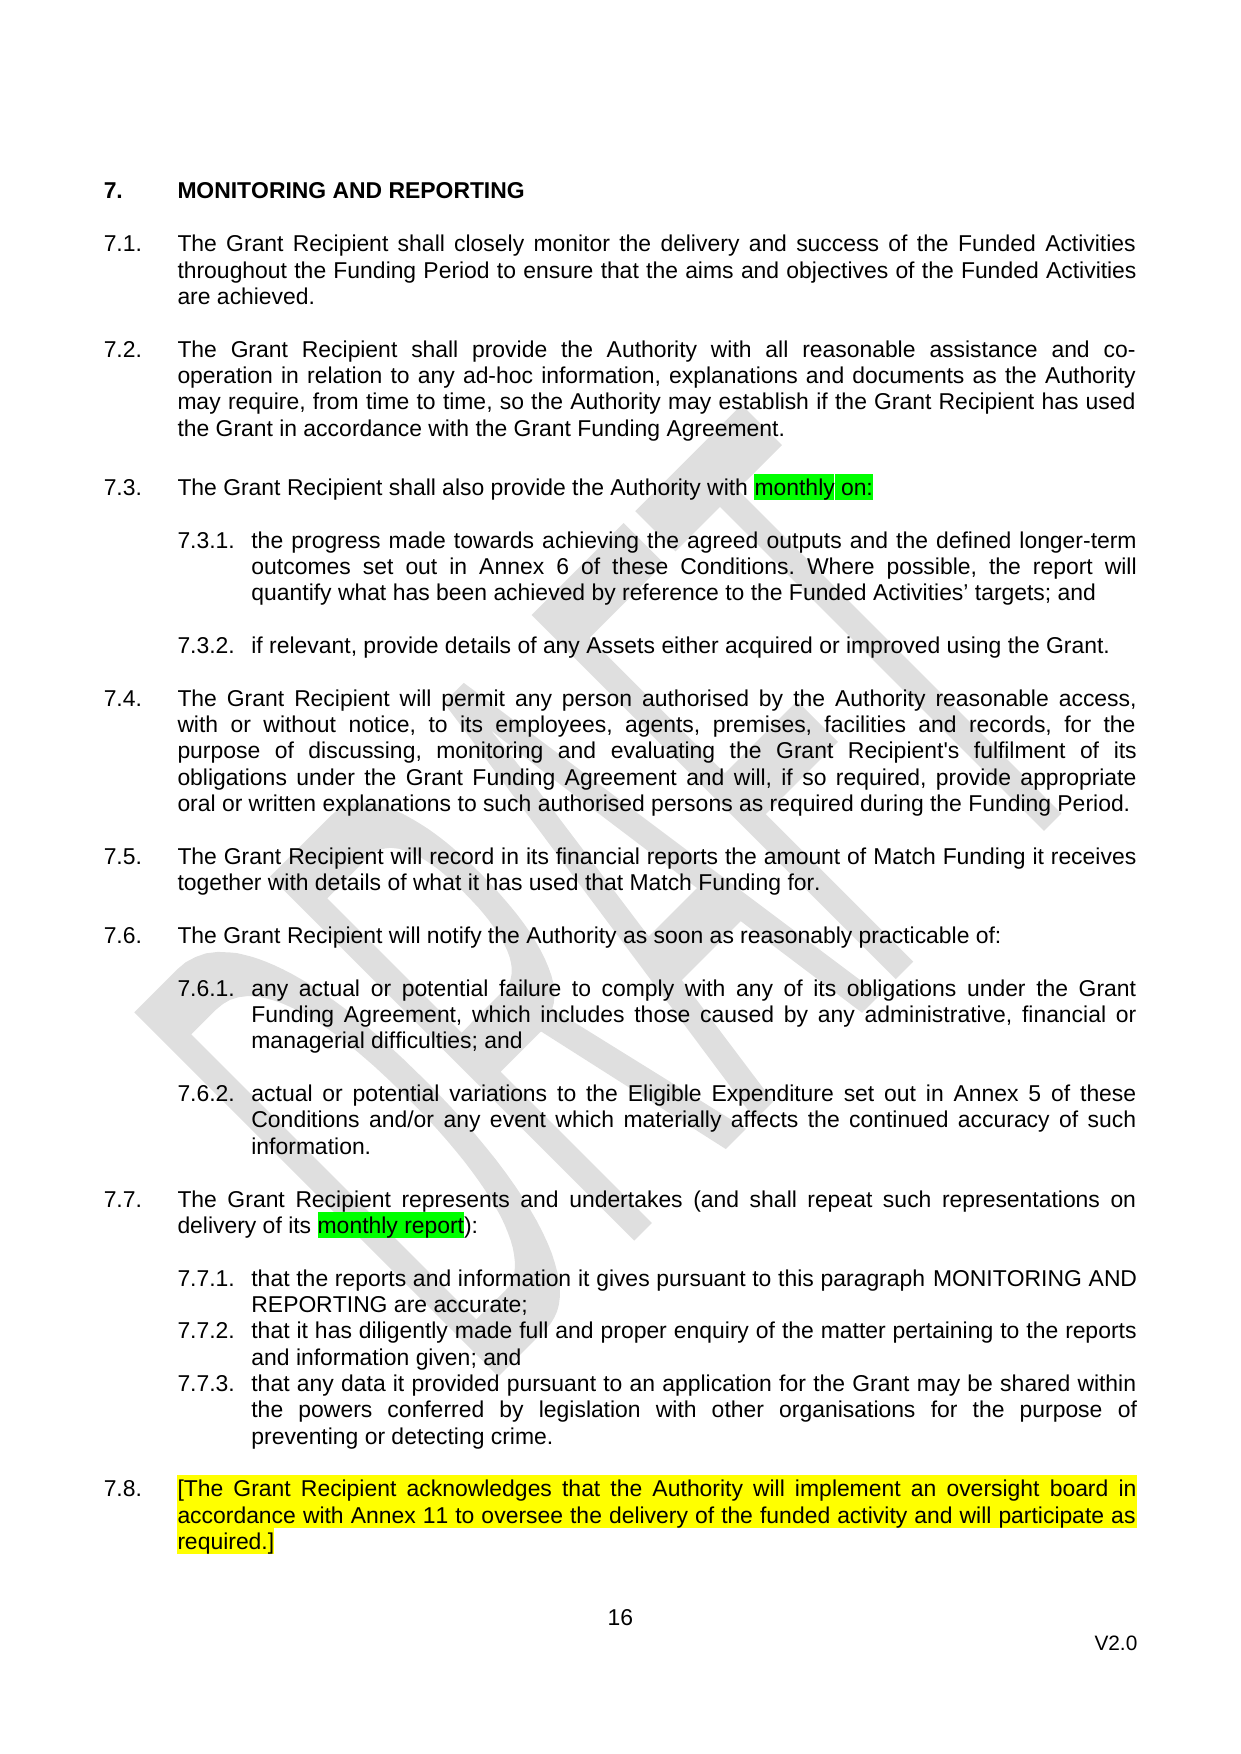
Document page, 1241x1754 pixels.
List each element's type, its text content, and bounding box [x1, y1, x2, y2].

list The Grant Recipient will notify the Authority as soon as reasonably practicable of: [524, 922, 614, 948]
list The Grant Recipient will record in its financial reports the amount of Match Funding it receives together with details of what it has used that Match Funding for. [331, 848, 466, 896]
list The Grant Recipient shall closely monitor the delivery and success of the Funded Activities throughout the Funding Period to ensure that the aims and objectives of the Funded Activities are achieved. [103, 230, 1137, 309]
list the progress made towards achieving the agreed outputs and the defined longer-term outcomes set out in Annex 6 of these Conditions. Where possible, the report will quantify what has been achieved by reference to the Funded Activities’ targets; and [623, 527, 818, 606]
list any actual or potential failure to comply with any of its obligations under the Grant Funding Agreement, which includes those caused by any administrative, financial or managerial difficulties; and [405, 975, 511, 1032]
list the progress made towards achieving the agreed outputs and the defined longer-term outcomes set out in Annex 6 of these Conditions. Where possible, the report will quantify what has been achieved by reference to the Funded Activities’ targets; and [177, 527, 618, 606]
list any actual or potential failure to comply with any of its obligations under the Grant Funding Agreement, which includes those caused by any administrative, financial or managerial difficulties; and [192, 997, 358, 1054]
list any actual or potential failure to comply with any of its obligations under the Grant Funding Agreement, which includes those caused by any administrative, financial or managerial difficulties; and [683, 975, 1137, 1054]
list The Grant Recipient represents and undertakes (and shall repeat such representations on delivery of its monthly report): [516, 1186, 630, 1238]
list actual or potential variations to the Eligible Expenditure set out in Annex 5 of these Conditions and/or any event which materially affects the continued accuracy of such information. [238, 1080, 461, 1159]
list The Grant Recipient represents and undertakes (and shall repeat such representations on delivery of its monthly report): [616, 1186, 1137, 1238]
list The Grant Recipient shall provide the Authority with all reasonable assistance and co-operation in relation to any ad-hoc information, explanations and documents as the Authority may require, from time to time, so the Authority may establish if the Grant Recipient has used the Grant in accordance with the Grant Funding Agreement. [103, 336, 1137, 441]
list that the reports and information it gives pursuant to this paragraph 7 are accurate; [177, 1264, 437, 1317]
list if relevant, provide details of any Assets either acquired or improved using the Grant. [881, 632, 1137, 658]
list The Grant Recipient will record in its financial reports the amount of Match Funding it receives together with details of what it has used that Match Funding for. [579, 843, 696, 896]
list any actual or potential failure to comply with any of its obligations under the Grant Funding Agreement, which includes those caused by any administrative, financial or managerial difficulties; and [552, 975, 705, 1054]
list The Grant Recipient will notify the Authority as soon as reasonably practicable of: [352, 922, 505, 948]
list The Grant Recipient will permit any person authorised by the Authority reasonable access, with or without notice, to its employees, agents, premises, facilities and records, for the purpose of discussing, monitoring and evaluating the Grant Recipient's fulfilment of its obligations under the Grant Funding Agreement and will, if so required, provide appropriate oral or written explanations to such authorised persons as required during the Funding Period. [103, 685, 528, 817]
list the progress made towards achieving the agreed outputs and the defined longer-term outcomes set out in Annex 6 of these Conditions. Where possible, the report will quantify what has been achieved by reference to the Funded Activities’ targets; and [776, 527, 1137, 606]
list The Grant Recipient will permit any person authorised by the Authority reasonable access, with or without notice, to its employees, agents, premises, facilities and records, for the purpose of discussing, monitoring and evaluating the Grant Recipient's fulfilment of its obligations under the Grant Funding Agreement and will, if so required, provide appropriate oral or written explanations to such authorised persons as required during the Funding Period. [468, 685, 732, 817]
list that the reports and information it gives pursuant to this paragraph 7 are accurate; [422, 1264, 514, 1317]
list actual or potential variations to the Eligible Expenditure set out in Annex 5 of these Conditions and/or any event which materially affects the continued accuracy of such information. [426, 1080, 551, 1159]
list The Grant Recipient will notify the Authority as soon as reasonably practicable of: [875, 922, 1137, 948]
list The Grant Recipient shall also provide the Authority with monthly on: [739, 474, 1137, 500]
list The Grant Recipient represents and undertakes (and shall repeat such representations on delivery of its monthly report): [103, 1186, 358, 1238]
list The Grant Recipient shall also provide the Authority with monthly on: [103, 474, 671, 500]
list The Grant Recipient will record in its financial reports the amount of Match Funding it receives together with details of what it has used that Match Funding for. [103, 843, 302, 896]
list The Grant Recipient will permit any person authorised by the Authority reasonable access, with or without notice, to its employees, agents, premises, facilities and records, for the purpose of discussing, monitoring and evaluating the Grant Recipient's fulfilment of its obligations under the Grant Funding Agreement and will, if so required, provide appropriate oral or written explanations to such authorised persons as required during the Funding Period. [638, 685, 1029, 817]
list that the reports and information it gives pursuant to this paragraph 7 are accurate; [556, 1264, 1137, 1317]
subtitle MONITORING AND REPORTING [103, 177, 1137, 204]
list if relevant, provide details of any Assets either acquired or improved using the Grant. [177, 632, 571, 658]
list that it has diligently made full and proper enquiry of the matter pertaining to the reports and information given; and [506, 1317, 1137, 1370]
list [The Grant Recipient acknowledges that the Authority will implement an oversight board in accordance with Annex 11 to oversee the delivery of the funded activity and will participate as required.] [103, 1475, 1137, 1554]
list any actual or potential failure to comply with any of its obligations under the Grant Funding Agreement, which includes those caused by any administrative, financial or managerial difficulties; and [296, 975, 446, 1054]
list The Grant Recipient will record in its financial reports the amount of Match Funding it receives together with details of what it has used that Match Funding for. [796, 843, 1137, 896]
list The Grant Recipient will record in its financial reports the amount of Match Funding it receives together with details of what it has used that Match Funding for. [449, 843, 587, 896]
list actual or potential variations to the Eligible Expenditure set out in Annex 5 of these Conditions and/or any event which materially affects the continued accuracy of such information. [177, 1080, 279, 1159]
list The Grant Recipient will record in its financial reports the amount of Match Funding it receives together with details of what it has used that Match Funding for. [679, 843, 811, 896]
list The Grant Recipient will notify the Authority as soon as reasonably practicable of: [103, 922, 334, 948]
list if relevant, provide details of any Assets either acquired or improved using the Grant. [591, 632, 870, 658]
list The Grant Recipient represents and undertakes (and shall repeat such representations on delivery of its monthly report): [344, 1186, 509, 1238]
list actual or potential variations to the Eligible Expenditure set out in Annex 5 of these Conditions and/or any event which materially affects the continued accuracy of such information. [510, 1080, 1137, 1159]
list The Grant Recipient will permit any person authorised by the Authority reasonable access, with or without notice, to its employees, agents, premises, facilities and records, for the purpose of discussing, monitoring and evaluating the Grant Recipient's fulfilment of its obligations under the Grant Funding Agreement and will, if so required, provide appropriate oral or written explanations to such authorised persons as required during the Funding Period. [934, 685, 1137, 817]
list that any data it provided pursuant to an application for the Grant may be shared within the powers conferred by legislation with other organisations for the purpose of preventing or detecting crime. [177, 1370, 1137, 1449]
list that it has diligently made full and proper enquiry of the matter pertaining to the reports and information given; and [177, 1317, 490, 1370]
